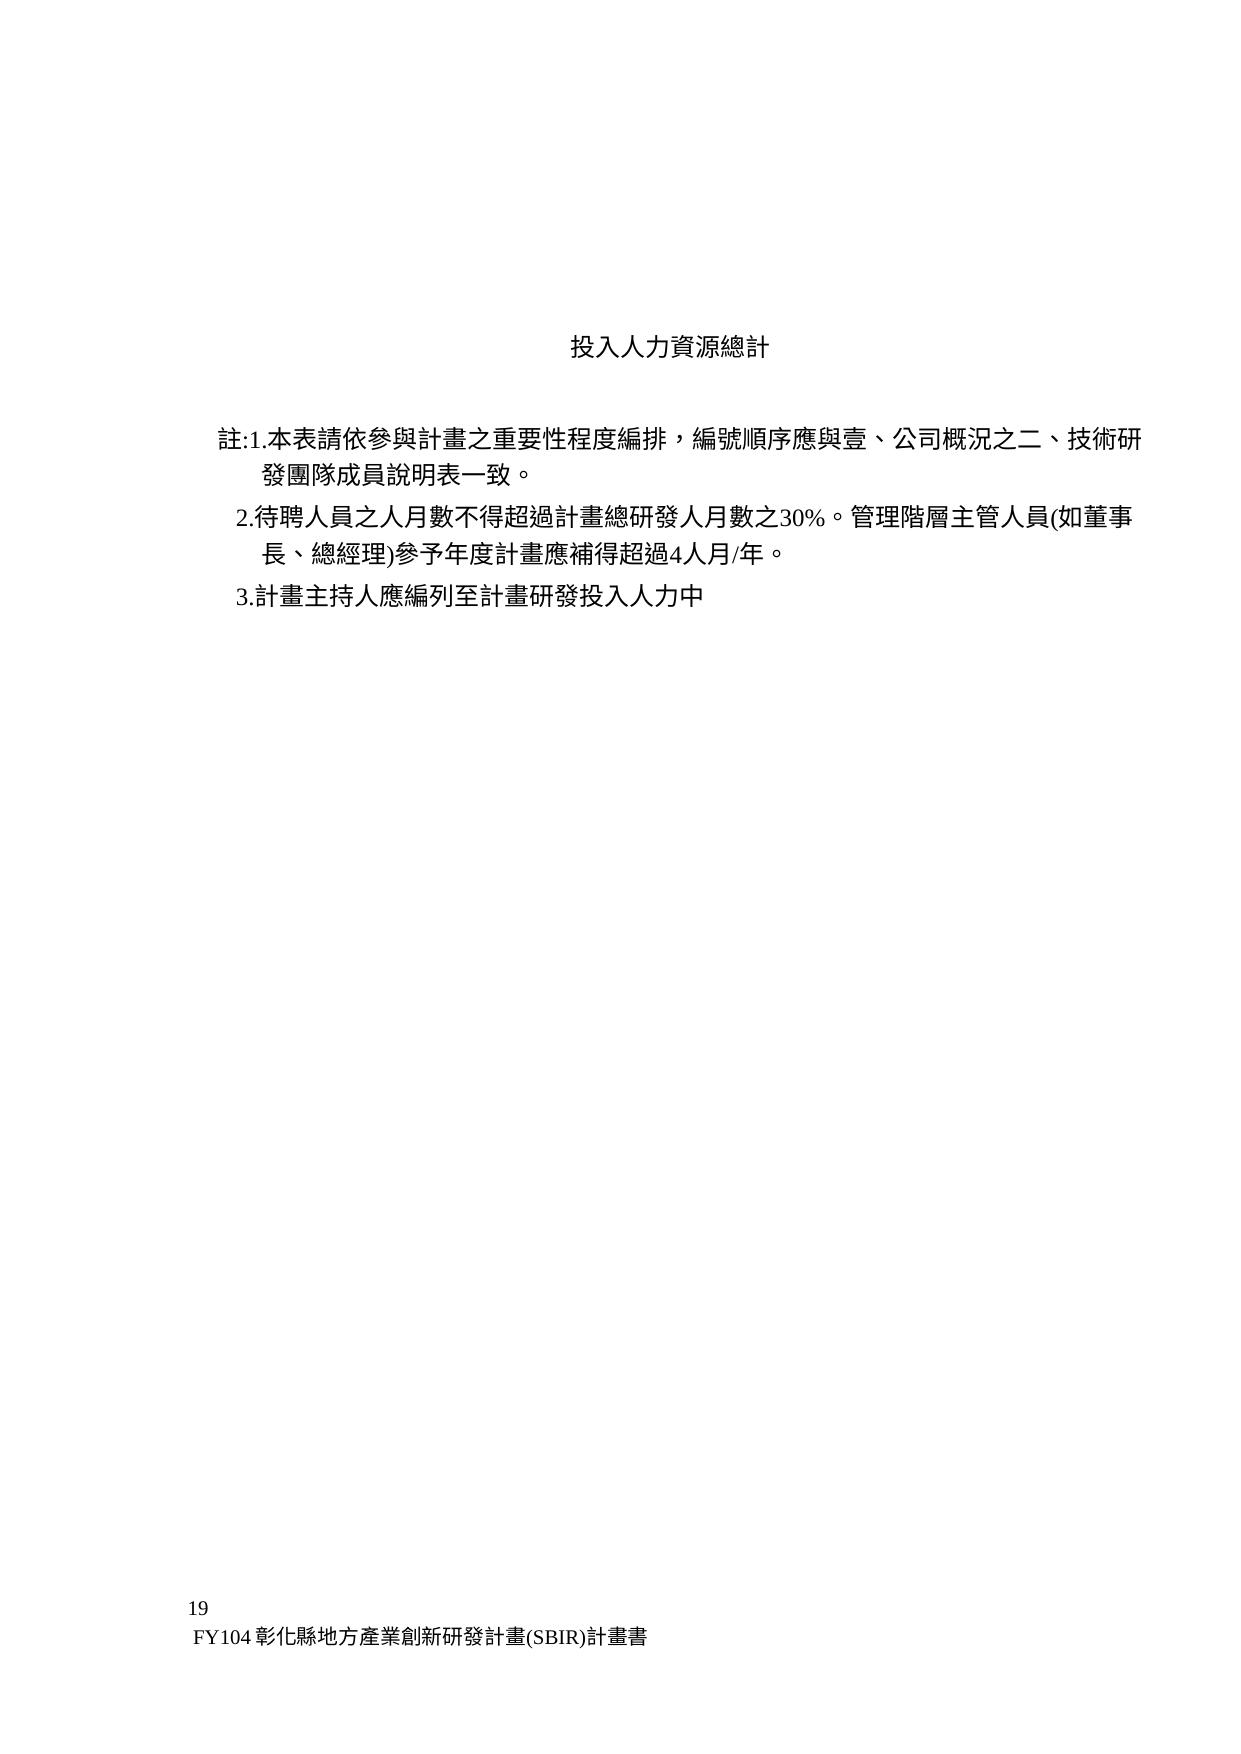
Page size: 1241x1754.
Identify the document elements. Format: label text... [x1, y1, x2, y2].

text 2.待聘人員之人月數不得超過計畫總研發人月數之30%。管理階層主管人員(如董事長、總經理)參予年度計畫應補得超過4人月/年。 [217, 498, 1152, 570]
text 註:1.本表請依參與計畫之重要性程度編排，編號順序應與壹、公司概況之二、技術研發團隊成員說明表一致。 [217, 419, 1152, 492]
text 投入人力資源總計 [187, 328, 1152, 364]
text 3.計畫主持人應編列至計畫研發投入人力中 [217, 577, 1152, 613]
